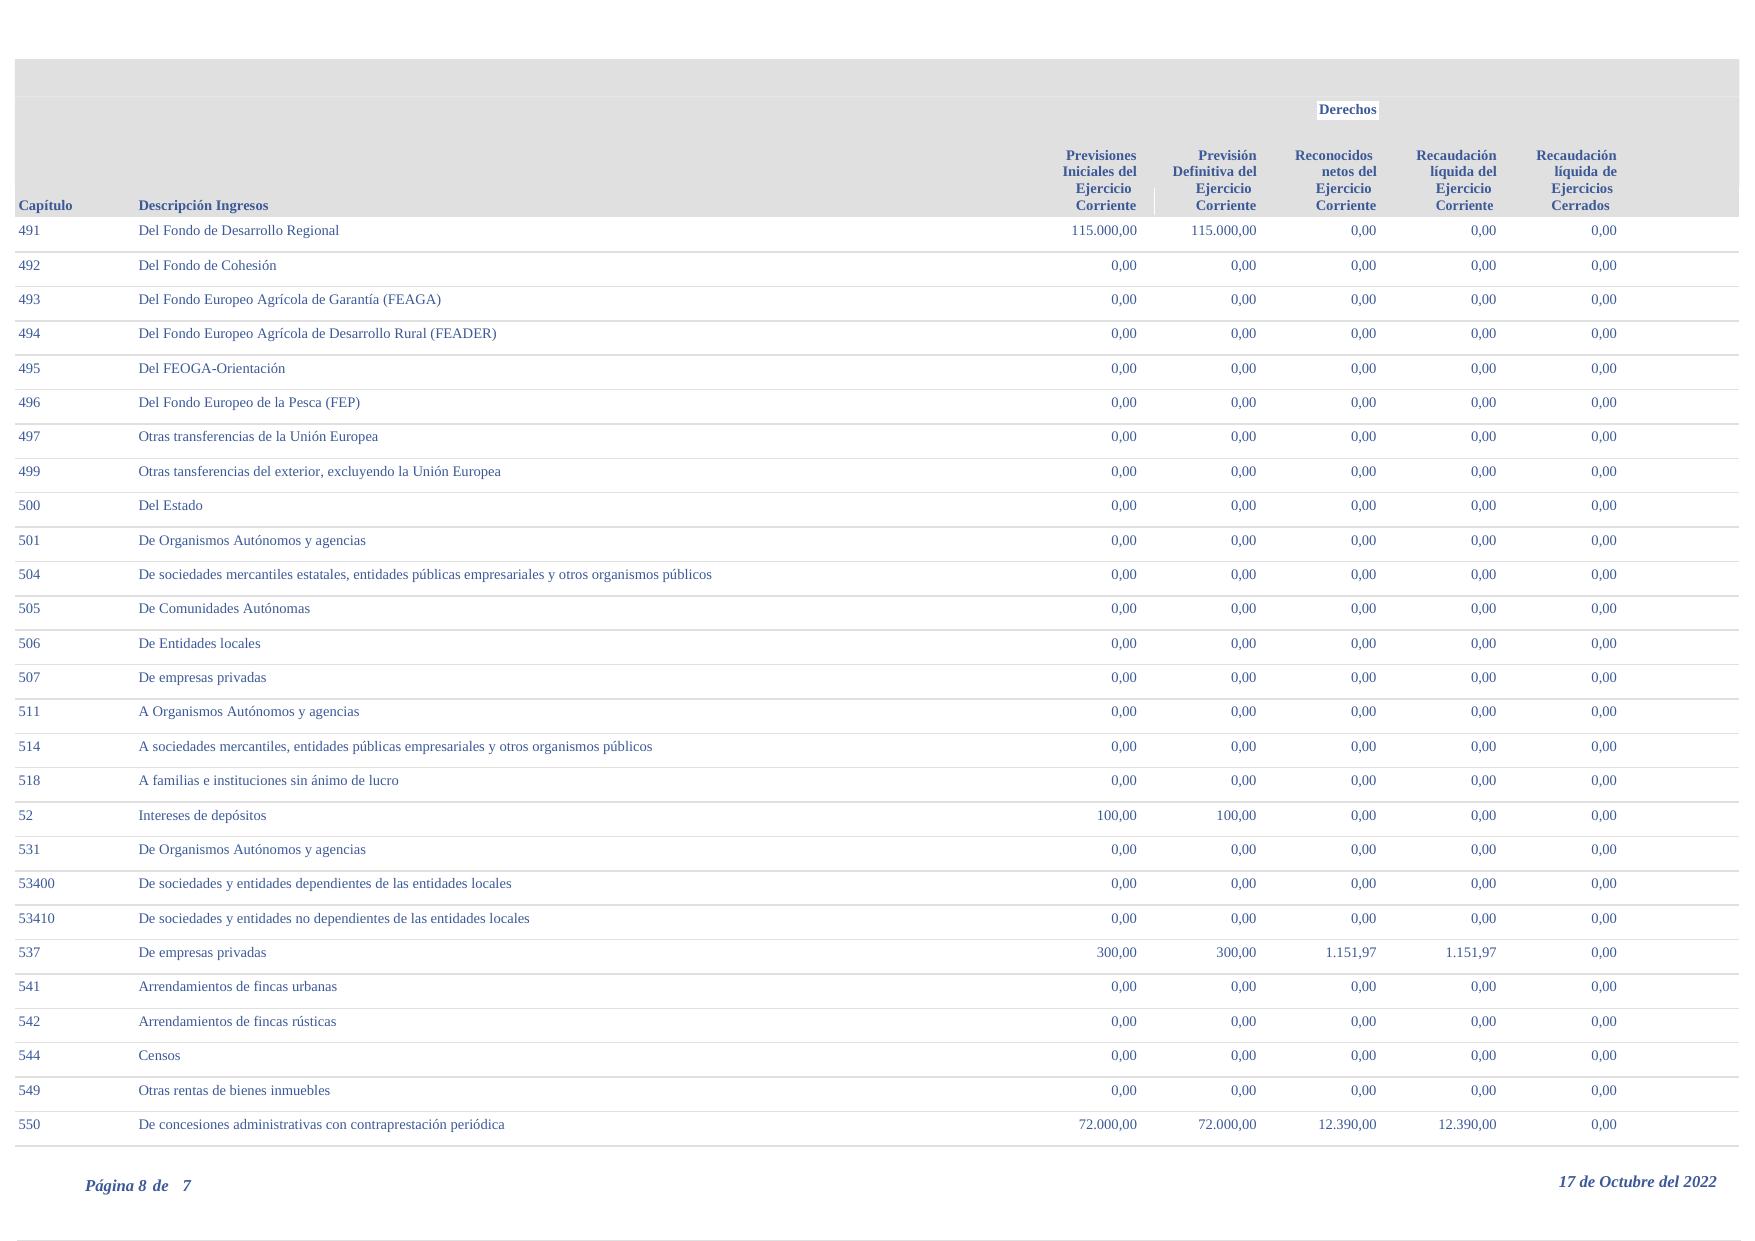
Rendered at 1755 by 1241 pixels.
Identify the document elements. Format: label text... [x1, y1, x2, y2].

table_cell 0,00 [1516, 597, 1739, 629]
table_header Previsiones Iniciales del Ejercicio Corriente [887, 188, 1154, 215]
table_cell 0,00 [1396, 700, 1516, 732]
table_cell 0,00 [1516, 356, 1739, 389]
table_cell 0,00 [1516, 768, 1739, 801]
table_cell 0,00 [1516, 459, 1739, 492]
table_cell 0,00 [1276, 734, 1396, 767]
table_cell A Organismos Autónomos y agencias [105, 700, 887, 732]
table_cell 0,00 [1516, 253, 1739, 286]
table_cell Del Fondo Europeo Agrícola de Desarrollo Rural (FEADER) [105, 322, 887, 354]
table_cell 0,00 [1276, 217, 1396, 251]
table_cell 0,00 [1276, 493, 1396, 526]
table_cell 0,00 [1276, 287, 1396, 320]
table_cell 0,00 [1516, 528, 1739, 561]
table_cell 0,00 [1155, 1043, 1276, 1076]
table_cell 0,00 [887, 768, 1154, 801]
table_cell 0,00 [1155, 287, 1276, 320]
table_cell 0,00 [1516, 734, 1739, 767]
table_cell 504 [15, 562, 105, 595]
table_cell 0,00 [1155, 837, 1276, 870]
table_header Recaudación líquida del Ejercicio Corriente [1396, 188, 1516, 215]
table_cell 0,00 [1276, 837, 1396, 870]
table_cell 0,00 [1516, 217, 1739, 251]
table_cell 0,00 [1155, 906, 1276, 939]
table_cell 0,00 [1516, 1043, 1739, 1076]
table_cell 505 [15, 597, 105, 629]
table_cell 0,00 [1396, 734, 1516, 767]
table_cell 0,00 [1276, 425, 1396, 457]
table_cell 100,00 [1155, 803, 1276, 836]
table_cell 499 [15, 459, 105, 492]
table_cell 0,00 [887, 287, 1154, 320]
table_cell 0,00 [1396, 665, 1516, 698]
table_cell 0,00 [887, 390, 1154, 423]
table_header Recaudación líquida de Ejercicios Cerrados [1516, 188, 1739, 215]
table_cell 100,00 [887, 803, 1154, 836]
table_cell 0,00 [1516, 700, 1739, 732]
table_cell 0,00 [1516, 665, 1739, 698]
table_cell 0,00 [1516, 906, 1739, 939]
table_cell 506 [15, 631, 105, 664]
table_cell 0,00 [1276, 528, 1396, 561]
table_cell 491 [15, 217, 105, 251]
table_cell 0,00 [887, 1043, 1154, 1076]
table_cell 0,00 [887, 425, 1154, 457]
table_cell 0,00 [887, 975, 1154, 1007]
table_cell 0,00 [1516, 803, 1739, 836]
table_cell 0,00 [887, 528, 1154, 561]
table_cell 0,00 [1155, 356, 1276, 389]
table_cell 72.000,00 [887, 1112, 1154, 1145]
table_cell 0,00 [1396, 425, 1516, 457]
table_cell 52 [15, 803, 105, 836]
table_cell Del Fondo Europeo de la Pesca (FEP) [105, 390, 887, 423]
table_cell 511 [15, 700, 105, 732]
table_header Reconocidos netos del Ejercicio Corriente [1276, 188, 1396, 215]
table_cell 0,00 [1396, 768, 1516, 801]
table_cell 0,00 [1155, 872, 1276, 904]
table_cell 494 [15, 322, 105, 354]
table_cell 0,00 [1155, 631, 1276, 664]
table_cell 493 [15, 287, 105, 320]
table_cell 0,00 [887, 459, 1154, 492]
table_cell Otras transferencias de la Unión Europea [105, 425, 887, 457]
table_cell 0,00 [1155, 562, 1276, 595]
table_cell 0,00 [1276, 906, 1396, 939]
table_cell 0,00 [1276, 1043, 1396, 1076]
table_cell 53410 [15, 906, 105, 939]
table_cell 501 [15, 528, 105, 561]
table_cell Intereses de depósitos [105, 803, 887, 836]
table_cell De Organismos Autónomos y agencias [105, 837, 887, 870]
table_cell 0,00 [887, 597, 1154, 629]
table_cell 0,00 [1516, 872, 1739, 904]
table_cell 0,00 [1396, 1009, 1516, 1042]
table_cell 495 [15, 356, 105, 389]
table_cell 0,00 [1276, 665, 1396, 698]
table_cell 0,00 [1516, 1112, 1739, 1145]
table_cell 0,00 [1276, 322, 1396, 354]
table_cell 0,00 [1276, 459, 1396, 492]
table_cell 500 [15, 493, 105, 526]
table_cell 549 [15, 1078, 105, 1111]
table_cell 497 [15, 425, 105, 457]
table_cell De concesiones administrativas con contraprestación periódica [105, 1112, 887, 1145]
table_cell 0,00 [887, 562, 1154, 595]
table_cell 0,00 [887, 734, 1154, 767]
table_cell 0,00 [1155, 768, 1276, 801]
table_cell 0,00 [1396, 459, 1516, 492]
table_cell Otras rentas de bienes inmuebles [105, 1078, 887, 1111]
table_cell 0,00 [1516, 1009, 1739, 1042]
table_cell 0,00 [1276, 768, 1396, 801]
table_cell A sociedades mercantiles, entidades públicas empresariales y otros organismos públicos [105, 734, 887, 767]
table_cell 12.390,00 [1396, 1112, 1516, 1145]
table_cell 0,00 [1276, 803, 1396, 836]
table_cell 544 [15, 1043, 105, 1076]
table_header Capítulo [15, 188, 105, 215]
table_cell 0,00 [887, 1009, 1154, 1042]
table_cell 115.000,00 [887, 217, 1154, 251]
table_cell 531 [15, 837, 105, 870]
table_cell 0,00 [1155, 1078, 1276, 1111]
table_cell 0,00 [1516, 837, 1739, 870]
table_cell 492 [15, 253, 105, 286]
table_cell 0,00 [1155, 665, 1276, 698]
table_cell 0,00 [1396, 975, 1516, 1007]
table_cell 0,00 [887, 1078, 1154, 1111]
table_cell 0,00 [887, 493, 1154, 526]
table_cell Otras tansferencias del exterior, excluyendo la Unión Europea [105, 459, 887, 492]
table_cell De sociedades y entidades dependientes de las entidades locales [105, 872, 887, 904]
table_cell 0,00 [1276, 872, 1396, 904]
table_cell 0,00 [1516, 322, 1739, 354]
table_cell 1.151,97 [1276, 940, 1396, 973]
table_cell 496 [15, 390, 105, 423]
table_cell 72.000,00 [1155, 1112, 1276, 1145]
table_cell 0,00 [1396, 631, 1516, 664]
table_cell 541 [15, 975, 105, 1007]
table_cell De Organismos Autónomos y agencias [105, 528, 887, 561]
table_cell 0,00 [887, 631, 1154, 664]
table_cell 0,00 [1516, 975, 1739, 1007]
table_cell 0,00 [1155, 734, 1276, 767]
table_cell Censos [105, 1043, 887, 1076]
table_cell 518 [15, 768, 105, 801]
table_cell 0,00 [1396, 597, 1516, 629]
table_cell 0,00 [1396, 1043, 1516, 1076]
table_cell 0,00 [1155, 597, 1276, 629]
table_cell 0,00 [1516, 631, 1739, 664]
table_cell 0,00 [1276, 700, 1396, 732]
table_cell 0,00 [1396, 1078, 1516, 1111]
table_cell 0,00 [1155, 390, 1276, 423]
table_cell 300,00 [887, 940, 1154, 973]
table_cell 0,00 [1396, 287, 1516, 320]
table_cell 115.000,00 [1155, 217, 1276, 251]
table_cell 0,00 [1155, 425, 1276, 457]
table_cell 0,00 [887, 872, 1154, 904]
table_cell 0,00 [1516, 940, 1739, 973]
table_cell De sociedades mercantiles estatales, entidades públicas empresariales y otros organismos públicos [105, 562, 887, 595]
table_cell 0,00 [1155, 322, 1276, 354]
table_cell 0,00 [1516, 425, 1739, 457]
table_cell 0,00 [1396, 837, 1516, 870]
table_cell Del Fondo Europeo Agrícola de Garantía (FEAGA) [105, 287, 887, 320]
table_cell 0,00 [887, 665, 1154, 698]
table_cell 0,00 [1396, 906, 1516, 939]
table_cell 0,00 [1396, 493, 1516, 526]
table_cell 0,00 [1516, 390, 1739, 423]
table_cell Del Fondo de Cohesión [105, 253, 887, 286]
table_cell 0,00 [1396, 322, 1516, 354]
table_cell 0,00 [1396, 217, 1516, 251]
table_cell De Comunidades Autónomas [105, 597, 887, 629]
table_cell 537 [15, 940, 105, 973]
table_cell De empresas privadas [105, 665, 887, 698]
table_cell 0,00 [1155, 700, 1276, 732]
table_cell Arrendamientos de fincas urbanas [105, 975, 887, 1007]
table_cell De Entidades locales [105, 631, 887, 664]
table_cell 0,00 [1276, 631, 1396, 664]
table_cell 0,00 [887, 700, 1154, 732]
table_cell Del Estado [105, 493, 887, 526]
table_header Descripción Ingresos [105, 188, 887, 215]
table_cell 0,00 [1276, 390, 1396, 423]
table_cell 0,00 [887, 356, 1154, 389]
table_header Previsión Definitiva del Ejercicio Corriente [1155, 188, 1276, 215]
table_cell 0,00 [1276, 253, 1396, 286]
table_cell 0,00 [1396, 356, 1516, 389]
table_cell 542 [15, 1009, 105, 1042]
table_cell 0,00 [887, 253, 1154, 286]
table_cell Del Fondo de Desarrollo Regional [105, 217, 887, 251]
table_cell 0,00 [1276, 1078, 1396, 1111]
table_cell 0,00 [1396, 253, 1516, 286]
table_cell 300,00 [1155, 940, 1276, 973]
table_cell 0,00 [1516, 493, 1739, 526]
table_cell 1.151,97 [1396, 940, 1516, 973]
table_cell Arrendamientos de fincas rústicas [105, 1009, 887, 1042]
table_cell 0,00 [1276, 562, 1396, 595]
table_cell 53400 [15, 872, 105, 904]
table_cell 0,00 [1155, 528, 1276, 561]
table_cell Del FEOGA-Orientación [105, 356, 887, 389]
table_cell 0,00 [1396, 562, 1516, 595]
table_cell De empresas privadas [105, 940, 887, 973]
table_cell 0,00 [1276, 356, 1396, 389]
table_cell 0,00 [1396, 390, 1516, 423]
table_cell 0,00 [887, 322, 1154, 354]
table_cell 0,00 [1516, 1078, 1739, 1111]
table_cell 0,00 [1396, 803, 1516, 836]
table_cell 0,00 [1396, 528, 1516, 561]
table_cell De sociedades y entidades no dependientes de las entidades locales [105, 906, 887, 939]
table_cell 0,00 [1155, 493, 1276, 526]
table_cell 12.390,00 [1276, 1112, 1396, 1145]
table_cell 507 [15, 665, 105, 698]
table_cell 0,00 [1516, 562, 1739, 595]
table_cell 0,00 [887, 837, 1154, 870]
table_cell 0,00 [1276, 597, 1396, 629]
table_cell 550 [15, 1112, 105, 1145]
table_cell 0,00 [1516, 287, 1739, 320]
table_cell A familias e instituciones sin ánimo de lucro [105, 768, 887, 801]
table_cell 0,00 [1155, 1009, 1276, 1042]
table_cell 0,00 [887, 906, 1154, 939]
table_cell 514 [15, 734, 105, 767]
table_cell 0,00 [1276, 975, 1396, 1007]
table_cell 0,00 [1155, 975, 1276, 1007]
table_cell 0,00 [1396, 872, 1516, 904]
table_cell 0,00 [1155, 253, 1276, 286]
table_cell 0,00 [1155, 459, 1276, 492]
table_cell 0,00 [1276, 1009, 1396, 1042]
